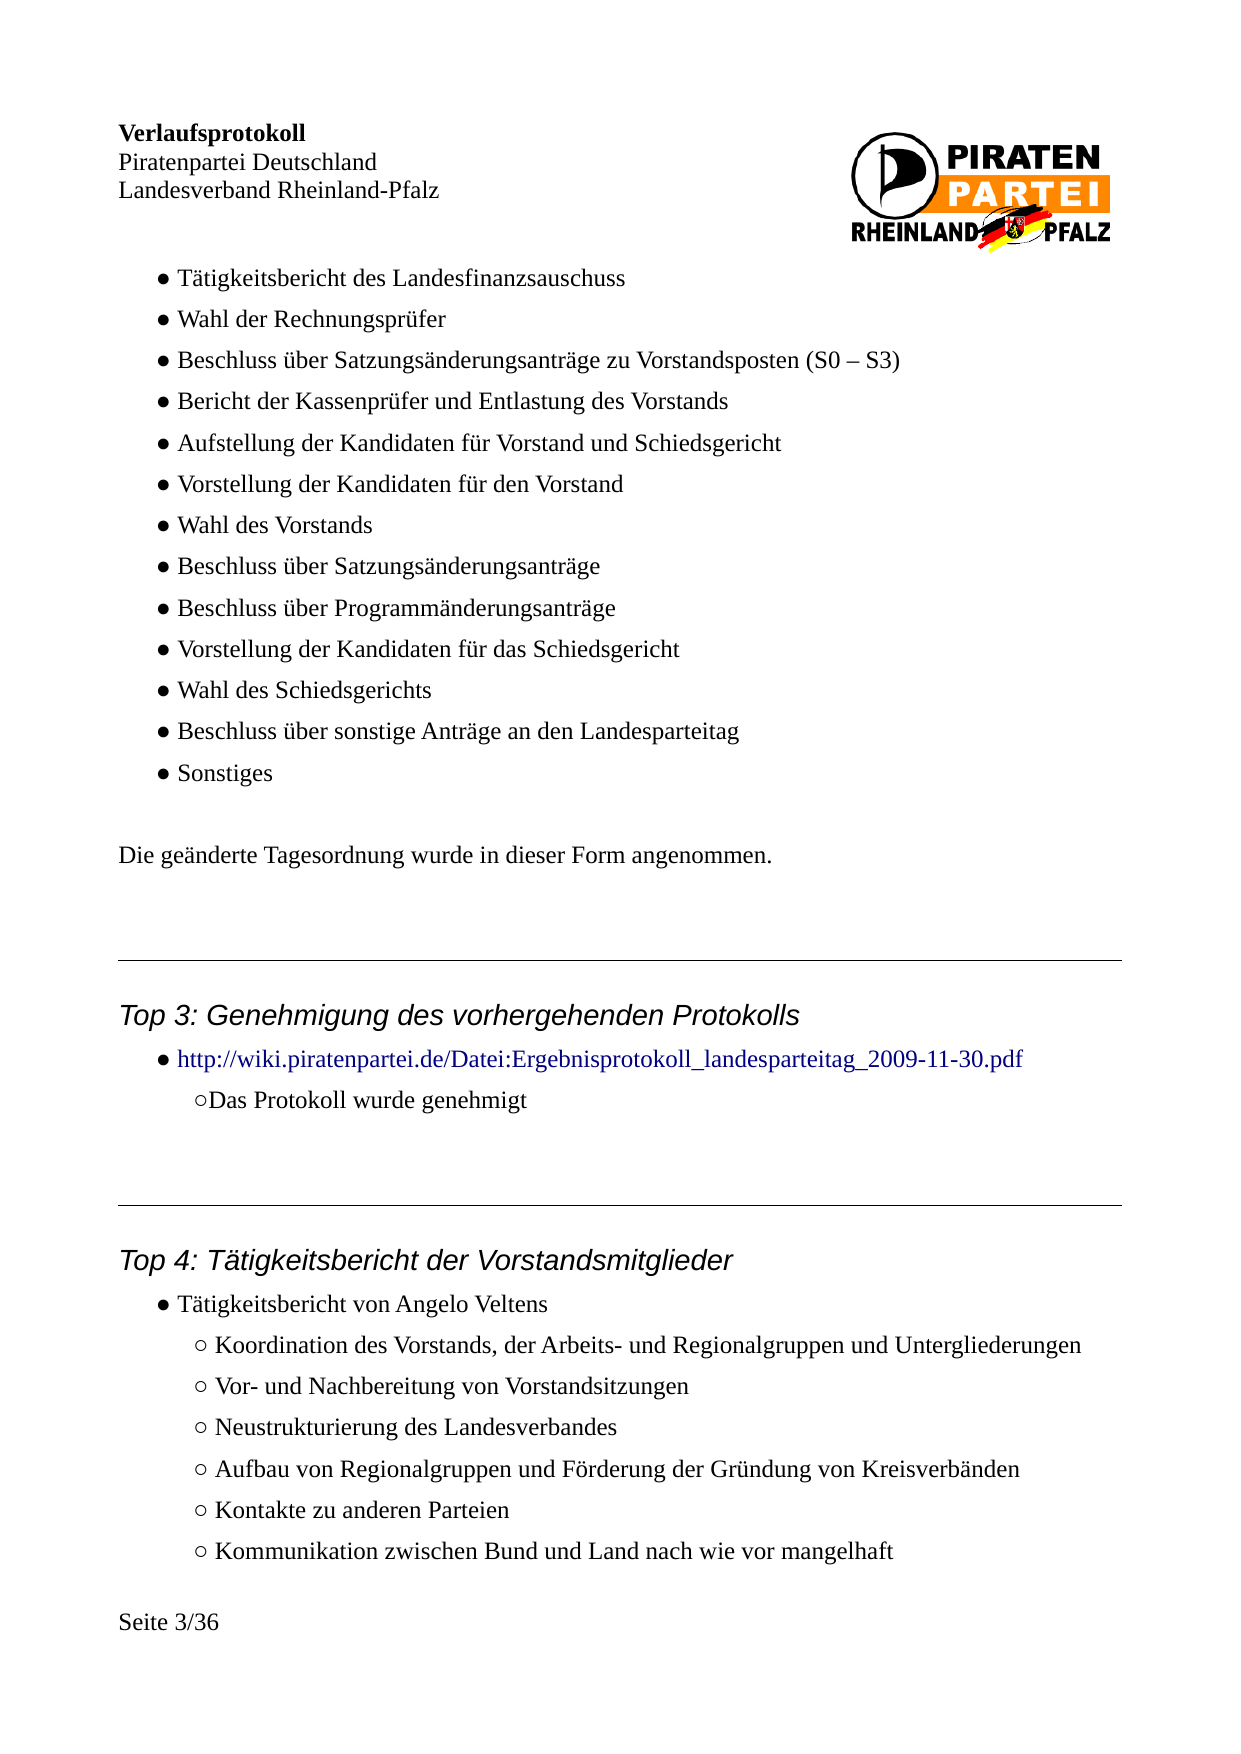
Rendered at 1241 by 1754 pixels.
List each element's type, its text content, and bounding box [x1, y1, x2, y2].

text ● Sonstiges [156, 758, 1122, 786]
text ● Wahl des Vorstands [156, 510, 1122, 539]
text ● Aufstellung der Kandidaten für Vorstand und Schiedsgericht [156, 428, 1122, 456]
text ● Tätigkeitsbericht von Angelo Veltens [156, 1289, 1122, 1317]
text ● Beschluss über Satzungsänderungsanträge zu Vorstandsposten (S0 – S3) [156, 345, 1122, 374]
text ● Beschluss über sonstige Anträge an den Landesparteitag [156, 716, 1122, 745]
subtitle Top 4: Tätigkeitsbericht der Vorstandsmitglieder [118, 1243, 1122, 1276]
text Die geänderte Tagesordnung wurde in dieser Form angenommen. [118, 840, 1122, 869]
text ● Bericht der Kassenprüfer und Entlastung des Vorstands [156, 386, 1122, 415]
text ● Wahl der Rechnungsprüfer [156, 304, 1122, 333]
text ● Tätigkeitsbericht des Landesfinanzsauschuss [156, 263, 1122, 291]
text ○ Aufbau von Regionalgruppen und Förderung der Gründung von Kreisverbänden [193, 1454, 1122, 1482]
text ● Vorstellung der Kandidaten für den Vorstand [156, 469, 1122, 498]
text ● Vorstellung der Kandidaten für das Schiedsgericht [156, 634, 1122, 663]
text ● Beschluss über Programmänderungsanträge [156, 593, 1122, 621]
text ○Das Protokoll wurde genehmigt [193, 1085, 1122, 1114]
text ○ Koordination des Vorstands, der Arbeits- und Regionalgruppen und Untergliederungen [193, 1330, 1122, 1359]
text ○ Kontakte zu anderen Parteien [193, 1495, 1122, 1524]
text ● http://wiki.piratenpartei.de/Datei:Ergebnisprotokoll_landesparteitag_2009-11-30.pdf [156, 1044, 1122, 1072]
text ○ Vor- und Nachbereitung von Vorstandsitzungen [193, 1371, 1122, 1400]
text ● Beschluss über Satzungsänderungsanträge [156, 551, 1122, 580]
text ● Wahl des Schiedsgerichts [156, 675, 1122, 704]
subtitle Top 3: Genehmigung des vorhergehenden Protokolls [118, 998, 1122, 1031]
text ○ Neustrukturierung des Landesverbandes [193, 1412, 1122, 1441]
picture [835, 121, 1110, 255]
text ○ Kommunikation zwischen Bund und Land nach wie vor mangelhaft [193, 1536, 1122, 1565]
